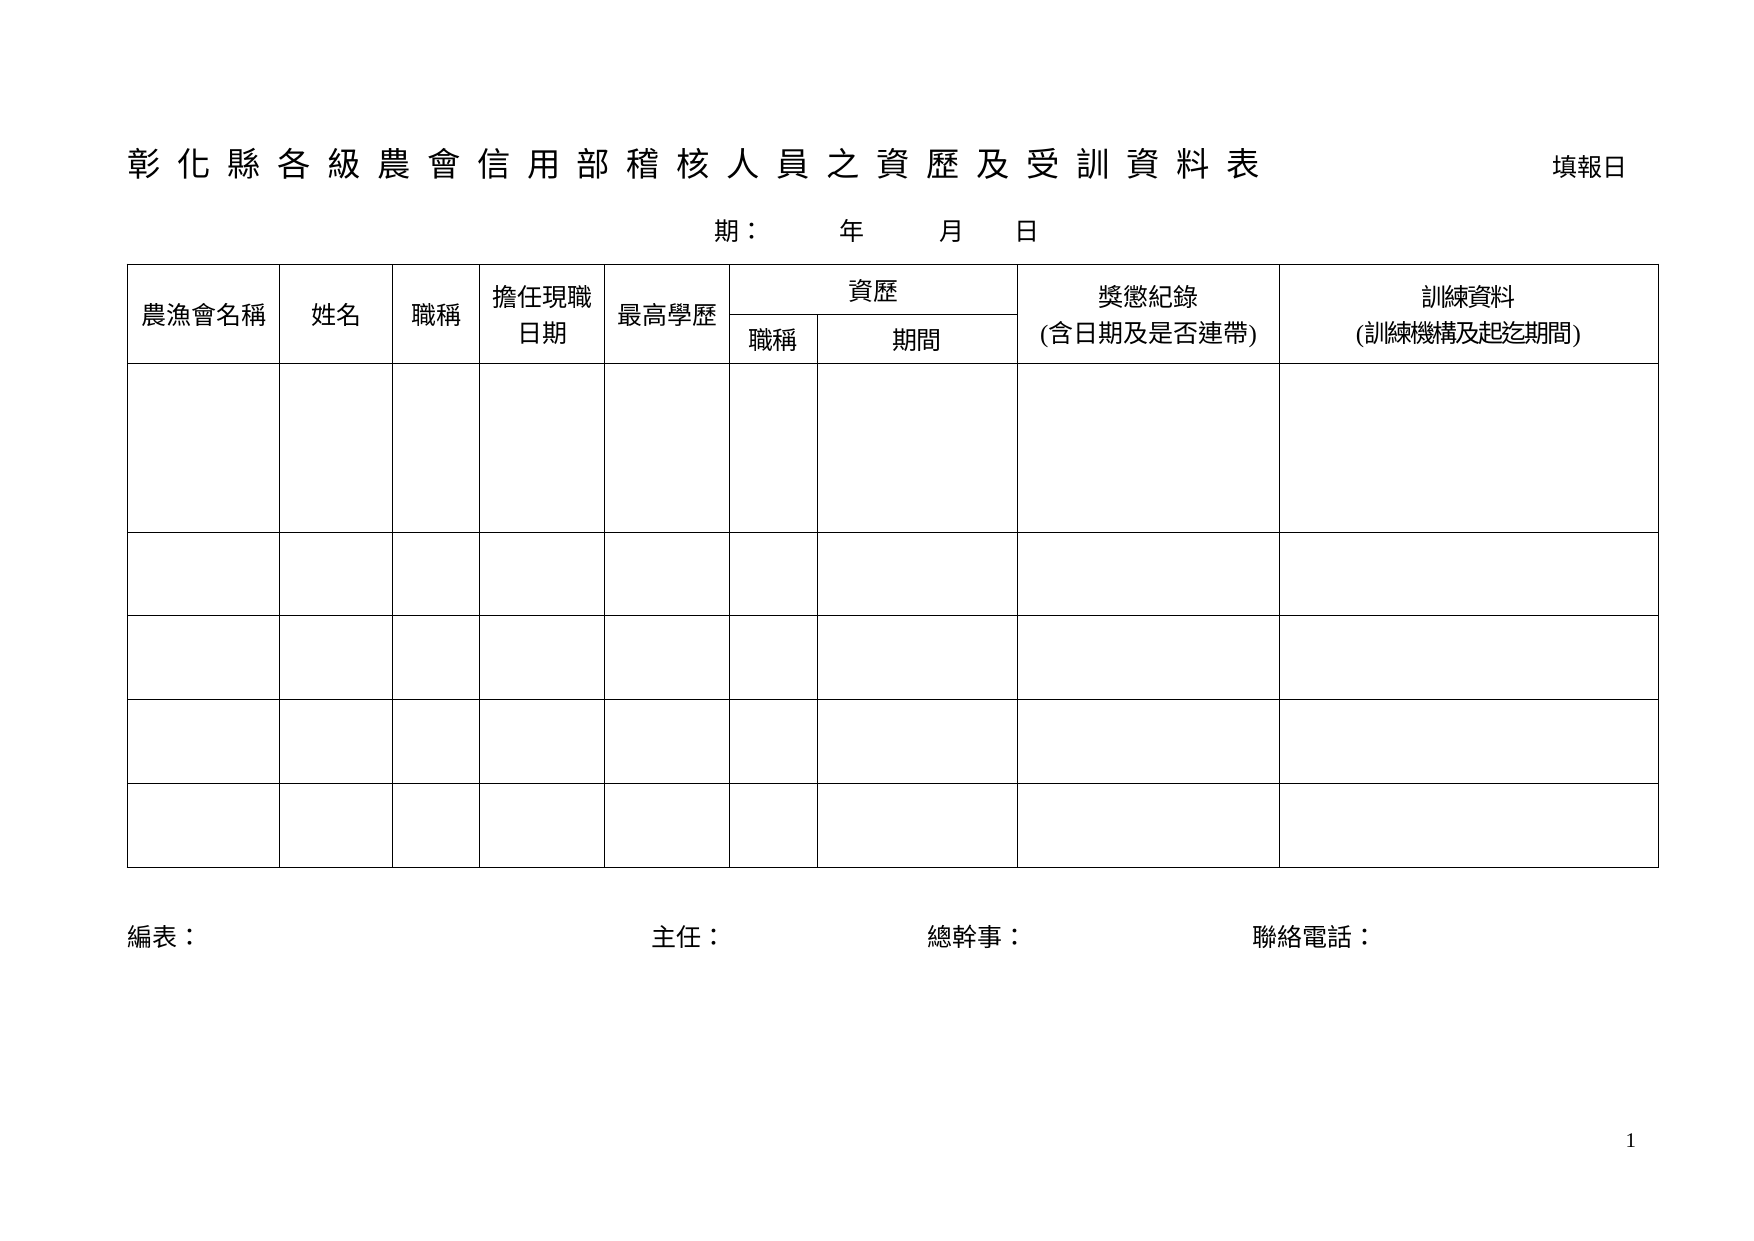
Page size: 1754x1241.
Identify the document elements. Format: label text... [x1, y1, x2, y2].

table_cell [280, 533, 392, 615]
table_cell [605, 364, 729, 532]
table_cell [280, 700, 392, 783]
table_cell [1018, 533, 1279, 615]
table_cell [730, 364, 817, 532]
table_cell [480, 700, 604, 783]
table_header 擔任現職日期 [480, 265, 604, 363]
table_cell [280, 364, 392, 532]
table_header 農漁會名稱 [128, 265, 279, 363]
table_cell [818, 364, 1017, 532]
table_header 職稱 [393, 265, 479, 363]
table_cell [605, 616, 729, 699]
table_cell [818, 533, 1017, 615]
table_cell 期間 [818, 315, 1017, 363]
table_cell [393, 784, 479, 867]
table_cell [1280, 700, 1658, 783]
table_cell [128, 364, 279, 532]
table_cell 職稱 [730, 315, 817, 363]
table_cell [480, 616, 604, 699]
table_cell [1018, 364, 1279, 532]
table_cell [128, 700, 279, 783]
table_cell [1018, 784, 1279, 867]
table_cell [1280, 616, 1658, 699]
table_header 最高學歷 [605, 265, 729, 363]
table_cell [605, 700, 729, 783]
table_cell [818, 616, 1017, 699]
table_cell [128, 616, 279, 699]
table_cell [605, 533, 729, 615]
table_cell [393, 364, 479, 532]
table_header 獎懲紀錄 (含日期及是否連帶) [1018, 265, 1279, 363]
table_cell [730, 616, 817, 699]
table_cell [480, 533, 604, 615]
table_cell [128, 784, 279, 867]
table_cell [393, 533, 479, 615]
table_header 姓名 [280, 265, 392, 363]
table_header 資歷 [730, 265, 1017, 314]
text 彰化縣各級農會信用部稽核人員之資歷及受訓資料表 填報日期： 年 月 日 [127, 128, 1627, 263]
table_cell [128, 533, 279, 615]
table_cell [480, 784, 604, 867]
table_cell [393, 616, 479, 699]
text 編表： 主任： 總幹事： 聯絡電話： [127, 902, 1627, 969]
table_cell [393, 700, 479, 783]
table_cell [280, 784, 392, 867]
table_cell [818, 700, 1017, 783]
table_cell [605, 784, 729, 867]
table_cell [480, 364, 604, 532]
table_cell [1018, 700, 1279, 783]
table_cell [1280, 533, 1658, 615]
table_cell [730, 533, 817, 615]
table_cell [1018, 616, 1279, 699]
table_cell [730, 700, 817, 783]
table_header 訓練資料 (訓練機構及起迄期間) [1280, 265, 1658, 363]
table_cell [1280, 784, 1658, 867]
table_cell [730, 784, 817, 867]
table_cell [818, 784, 1017, 867]
table_cell [1280, 364, 1658, 532]
table_cell [280, 616, 392, 699]
